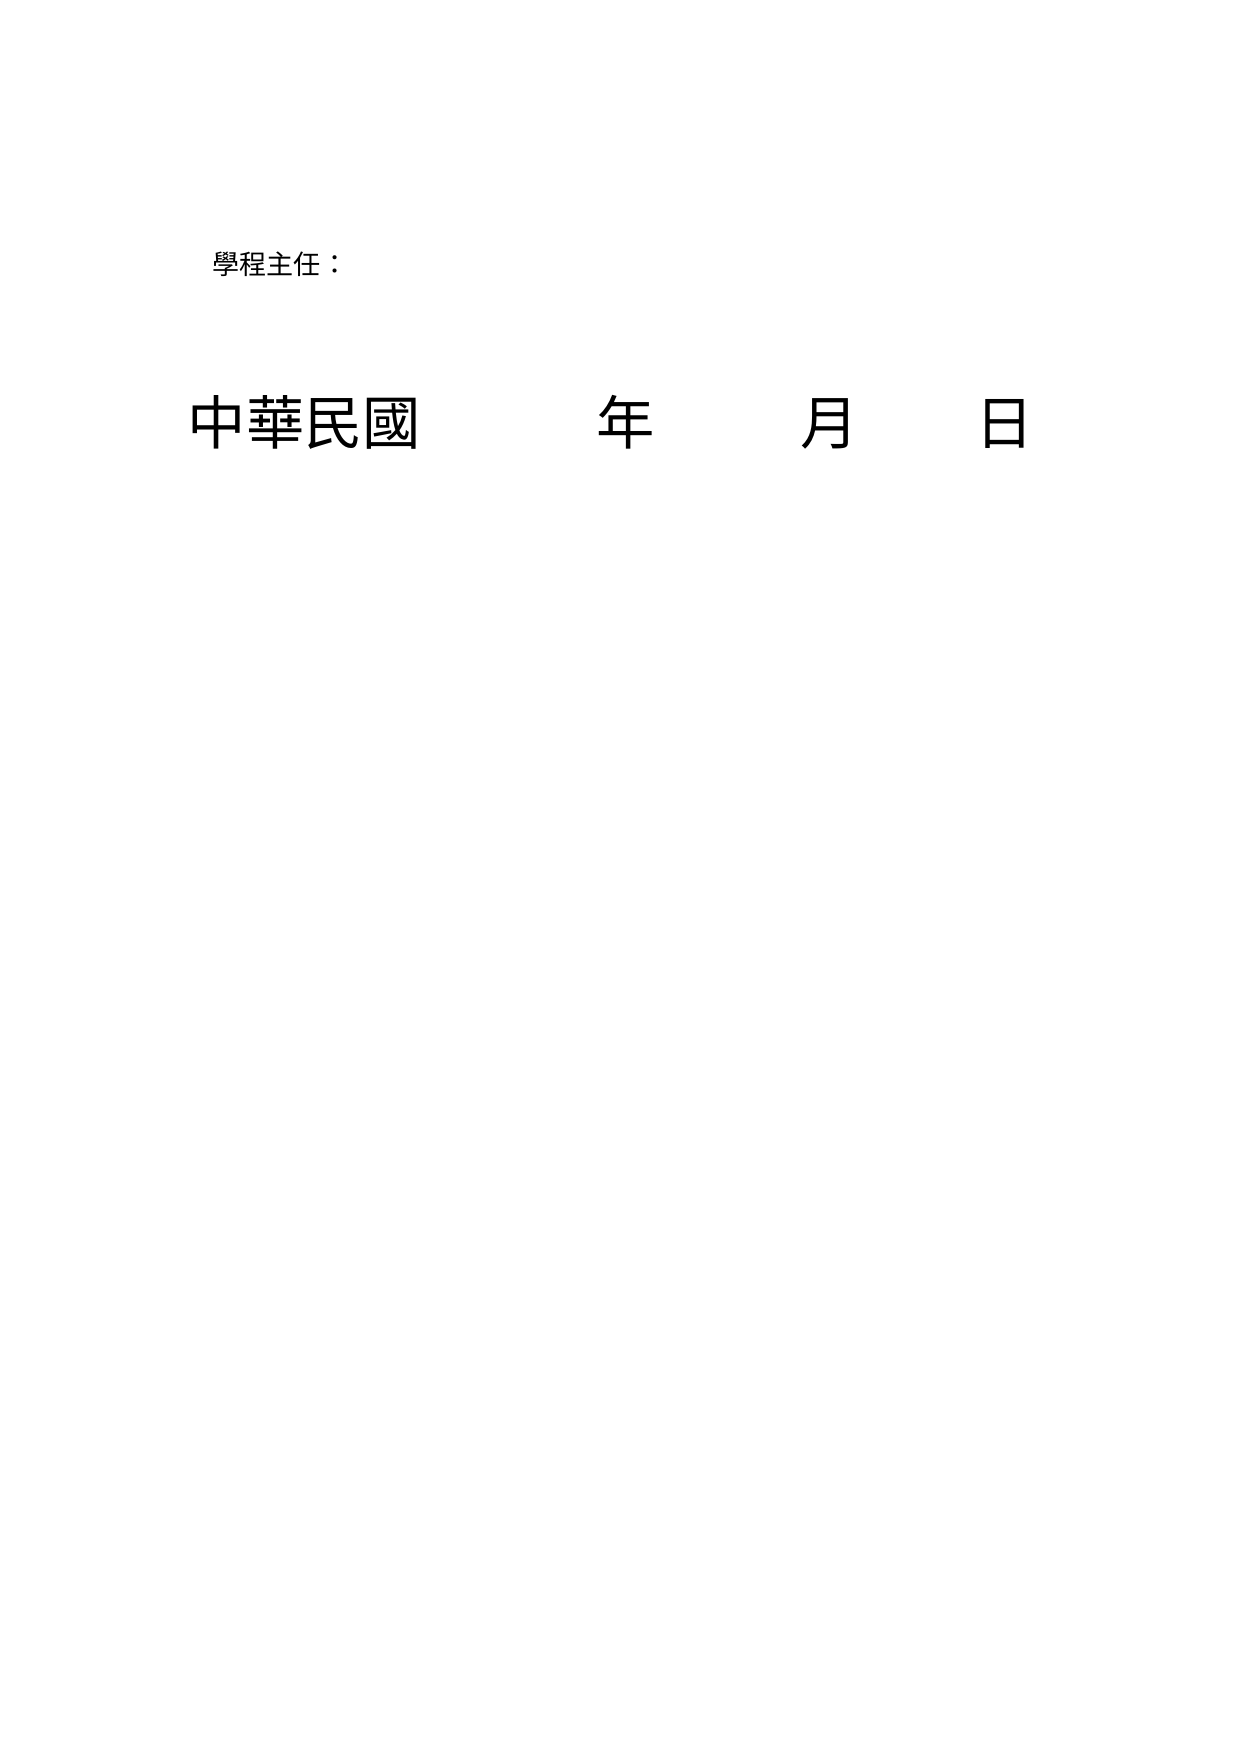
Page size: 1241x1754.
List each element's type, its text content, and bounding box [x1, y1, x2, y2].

text 中華民國 年 月 日 [187, 346, 1053, 471]
text 學程主任： [212, 221, 1053, 283]
